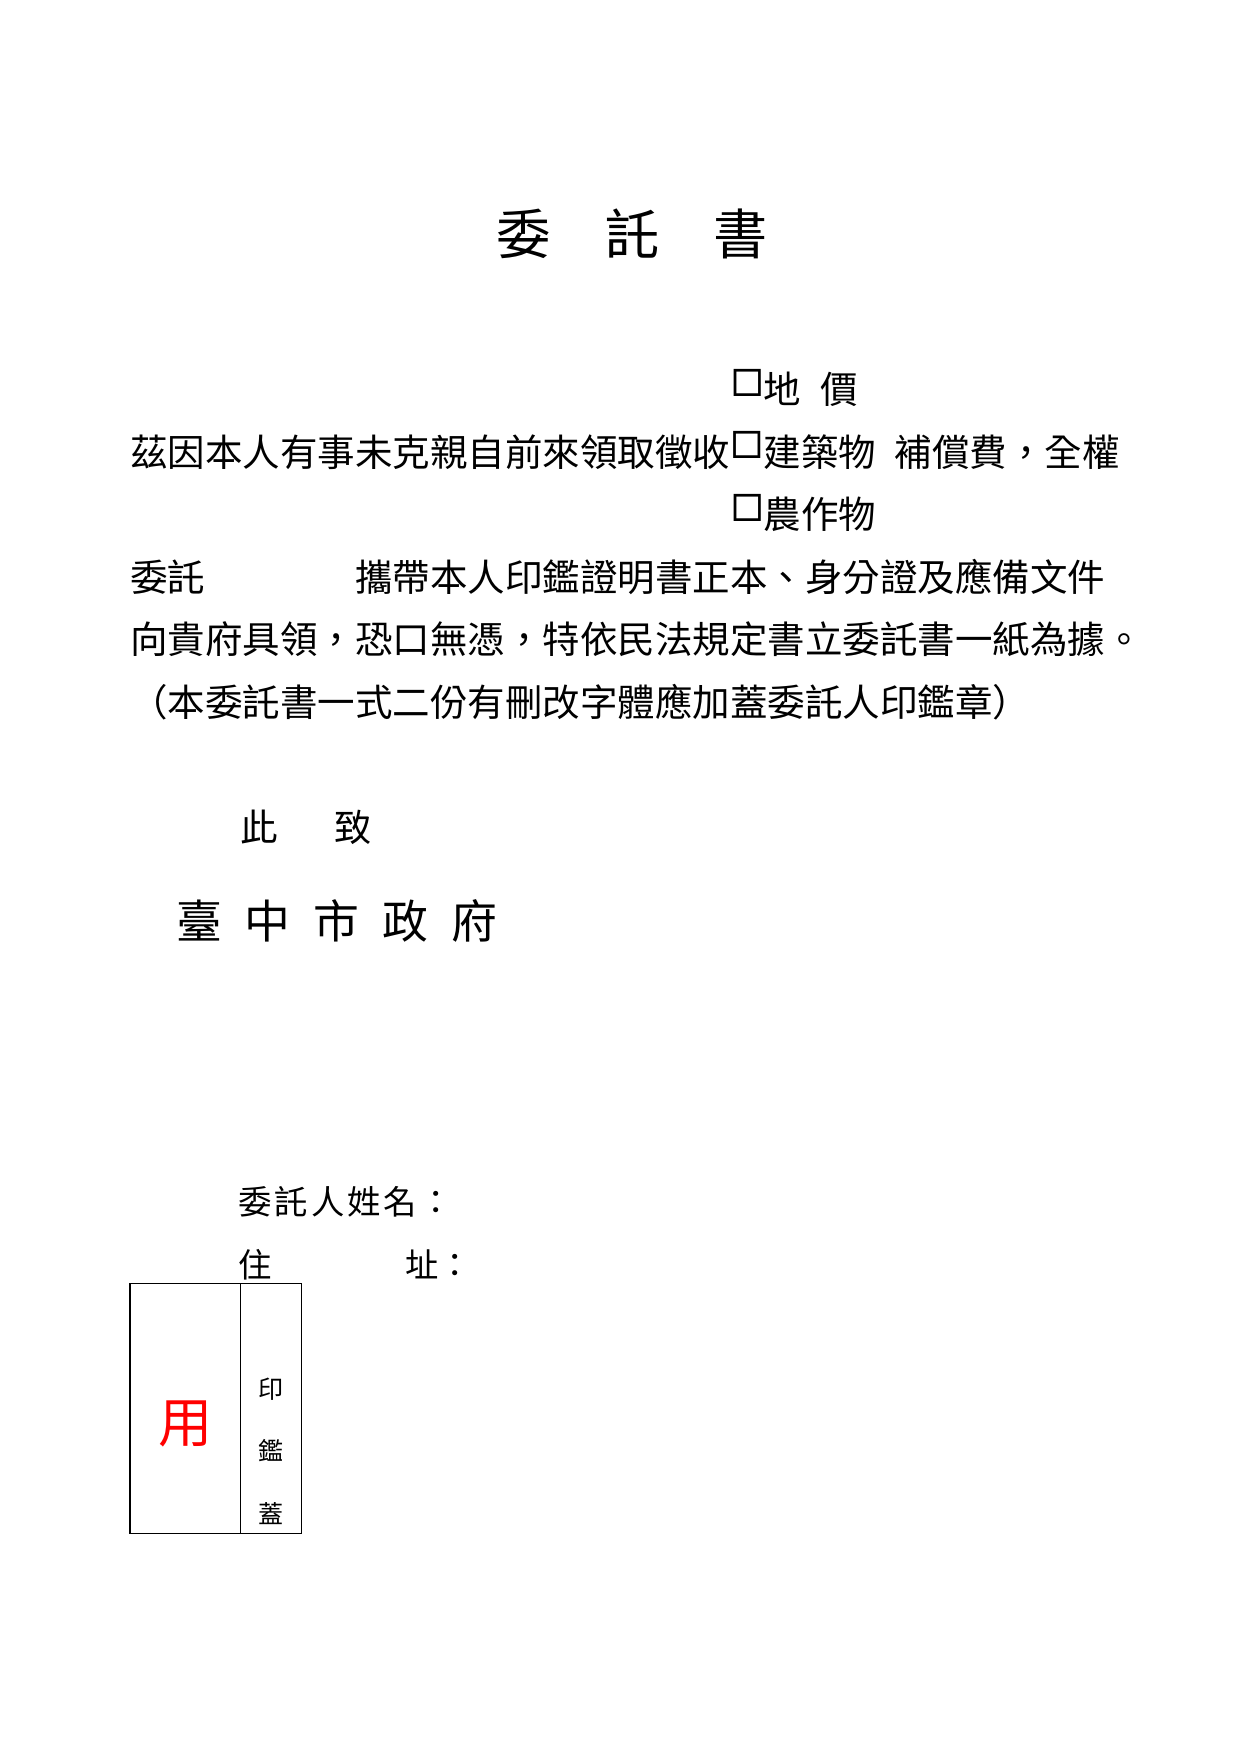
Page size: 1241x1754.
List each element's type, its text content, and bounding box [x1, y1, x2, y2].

text 委託人姓名： [130, 1158, 1134, 1221]
text （本委託書一式二份有刪改字體應加蓋委託人印鑑章） [130, 658, 1134, 721]
text 委託 攜帶本人印鑑證明書正本、身分證及應備文件向貴府具領，恐口無憑，特依民法規定書立委託書一紙為據。 [130, 533, 1134, 658]
text 農作物 [130, 471, 1134, 533]
text 此 致 [240, 783, 1134, 846]
table_header 用 [131, 1284, 240, 1533]
text 委 託 書 [130, 158, 1134, 283]
text 住 址： [130, 1221, 1134, 1283]
text 地 價 [130, 346, 1134, 408]
text 茲因本人有事未克親自前來領取徵收建築物 補償費，全權 [130, 408, 1134, 471]
text 臺 中 市 政 府 [130, 846, 1134, 971]
table_header 印鑑蓋 [241, 1284, 301, 1533]
